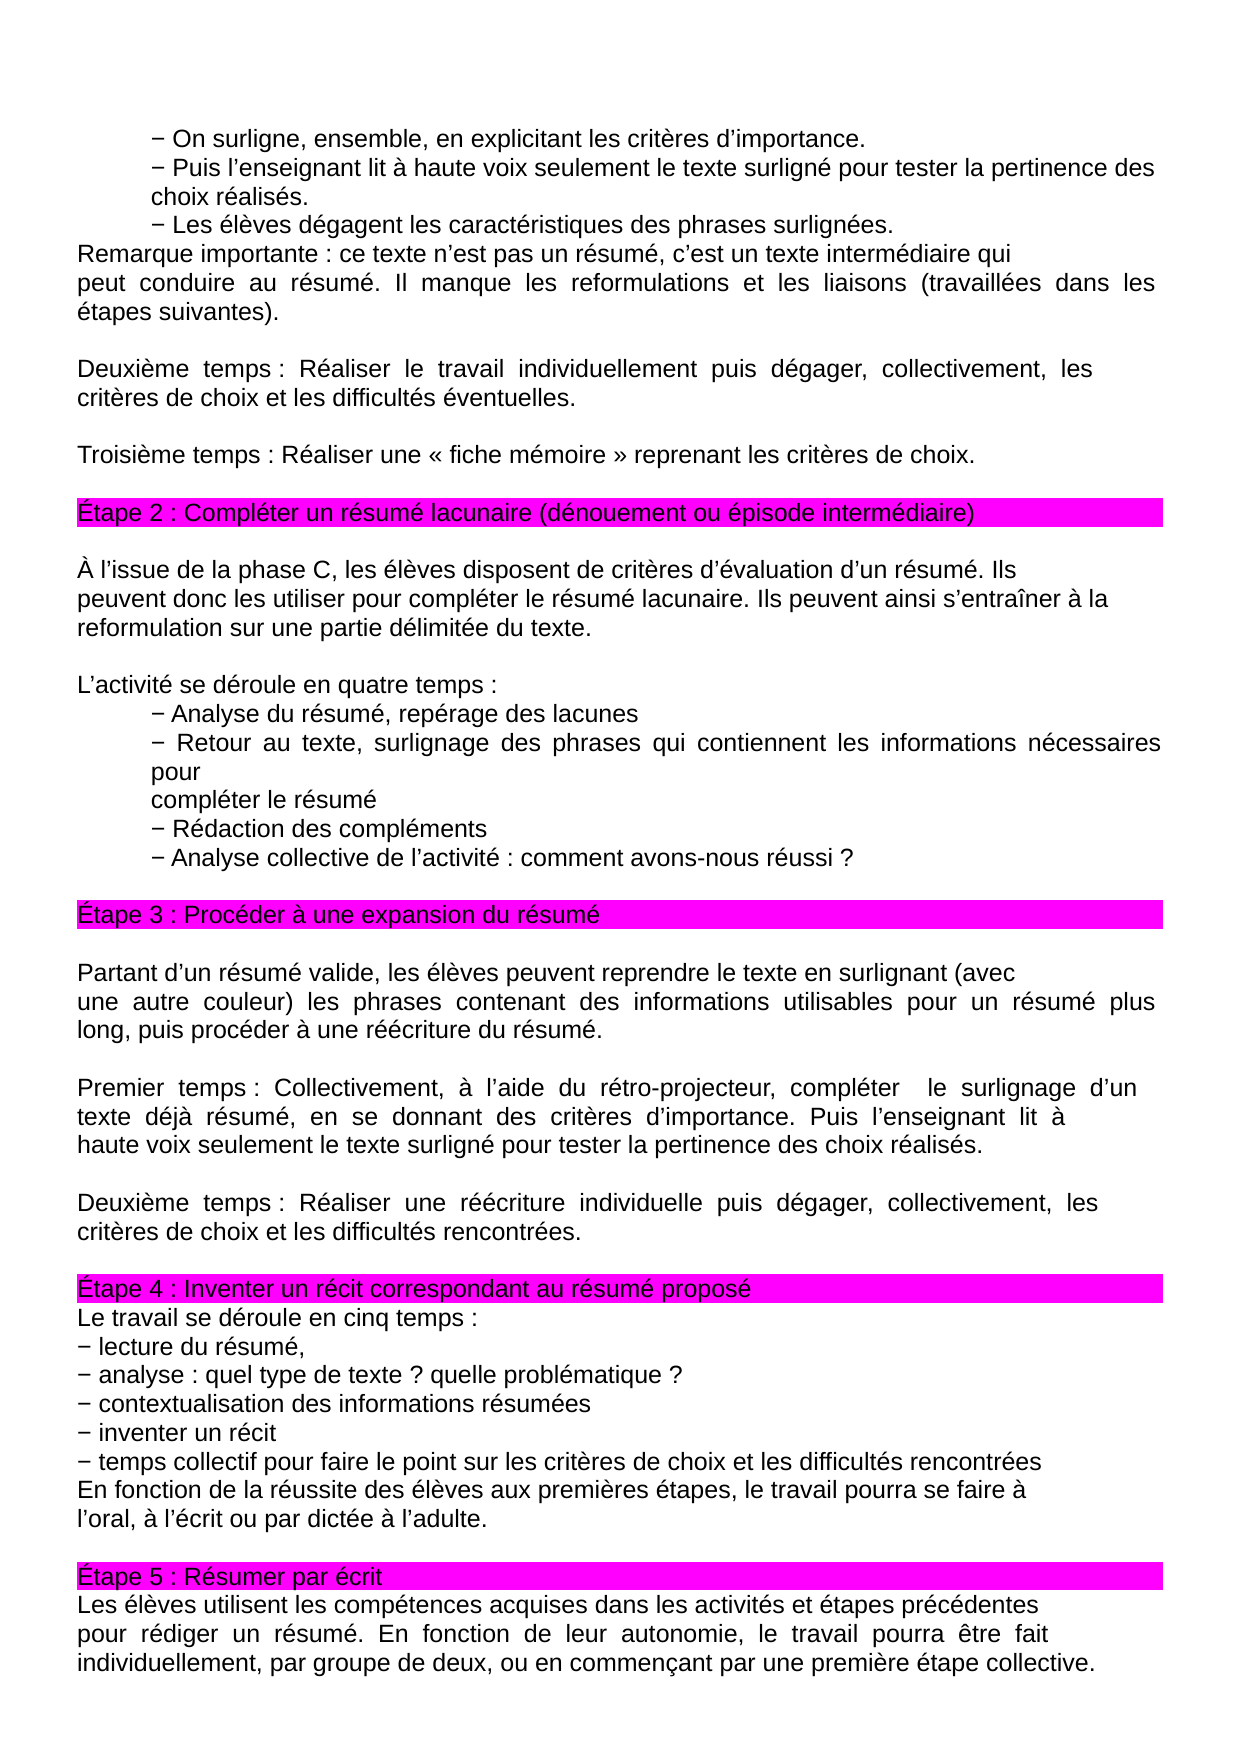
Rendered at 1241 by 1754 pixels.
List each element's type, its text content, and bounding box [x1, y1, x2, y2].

text − inventer un récit [77, 1418, 1163, 1447]
text L’activité se déroule en quatre temps : [77, 670, 1163, 699]
text − Analyse collective de l’activité : comment avons-nous réussi ? [151, 843, 1163, 872]
text individuellement, par groupe de deux, ou en commençant par une première étape collective. [77, 1648, 1163, 1677]
text étapes suivantes). [77, 297, 1163, 325]
text compléter le résumé [151, 785, 1163, 814]
text texte déjà résumé, en se donnant des critères d’importance. Puis l’enseignant lit à [77, 1102, 1163, 1130]
text peuvent donc les utiliser pour compléter le résumé lacunaire. Ils peuvent ainsi s’entraîner à la [77, 584, 1163, 613]
text − analyse : quel type de texte ? quelle problématique ? [77, 1360, 1163, 1389]
text Étape 4 : Inventer un récit correspondant au résumé proposé [77, 1274, 1163, 1303]
text long, puis procéder à une réécriture du résumé. [77, 1015, 1163, 1044]
text critères de choix et les difficultés éventuelles. [77, 383, 1163, 412]
text − Analyse du résumé, repérage des lacunes [151, 699, 1163, 728]
text − Les élèves dégagent les caractéristiques des phrases surlignées. [151, 210, 1163, 239]
text l’oral, à l’écrit ou par dictée à l’adulte. [77, 1504, 1163, 1533]
text une autre couleur) les phrases contenant des informations utilisables pour un résumé plus [77, 987, 1163, 1015]
text − On surligne, ensemble, en explicitant les critères d’importance. [151, 124, 1163, 153]
text − Rédaction des compléments [151, 814, 1163, 843]
text − Retour au texte, surlignage des phrases qui contiennent les informations nécessaires pour [151, 728, 1163, 785]
text Remarque importante : ce texte n’est pas un résumé, c’est un texte intermédiaire qui [77, 239, 1163, 268]
text − lecture du résumé, [77, 1332, 1163, 1360]
text Le travail se déroule en cinq temps : [77, 1303, 1163, 1332]
text − temps collectif pour faire le point sur les critères de choix et les difficultés rencontrées [77, 1447, 1163, 1475]
text Les élèves utilisent les compétences acquises dans les activités et étapes précédentes [77, 1590, 1163, 1619]
text critères de choix et les difficultés rencontrées. [77, 1217, 1163, 1245]
text Troisième temps : Réaliser une « fiche mémoire » reprenant les critères de choix. [77, 440, 1163, 469]
text Premier temps : Collectivement, à l’aide du rétro-projecteur, compléter le surlignage d’un [77, 1073, 1163, 1102]
text Étape 2 : Compléter un résumé lacunaire (dénouement ou épisode intermédiaire) [77, 498, 1163, 527]
text pour rédiger un résumé. En fonction de leur autonomie, le travail pourra être fait [77, 1619, 1163, 1648]
text Étape 3 : Procéder à une expansion du résumé [77, 900, 1163, 929]
text haute voix seulement le texte surligné pour tester la pertinence des choix réalisés. [77, 1130, 1163, 1159]
text En fonction de la réussite des élèves aux premières étapes, le travail pourra se faire à [77, 1475, 1163, 1504]
text Étape 5 : Résumer par écrit [77, 1562, 1163, 1590]
text − contextualisation des informations résumées [77, 1389, 1163, 1418]
text − Puis l’enseignant lit à haute voix seulement le texte surligné pour tester la pertinence des [151, 153, 1163, 182]
text Deuxième temps : Réaliser le travail individuellement puis dégager, collectivement, les [77, 354, 1163, 383]
text peut conduire au résumé. Il manque les reformulations et les liaisons (travaillées dans les [77, 268, 1163, 297]
text Deuxième temps : Réaliser une réécriture individuelle puis dégager, collectivement, les [77, 1188, 1163, 1217]
text reformulation sur une partie délimitée du texte. [77, 613, 1163, 642]
text Partant d’un résumé valide, les élèves peuvent reprendre le texte en surlignant (avec [77, 958, 1163, 987]
text choix réalisés. [151, 182, 1163, 210]
text À l’issue de la phase C, les élèves disposent de critères d’évaluation d’un résumé. Ils [77, 555, 1163, 584]
